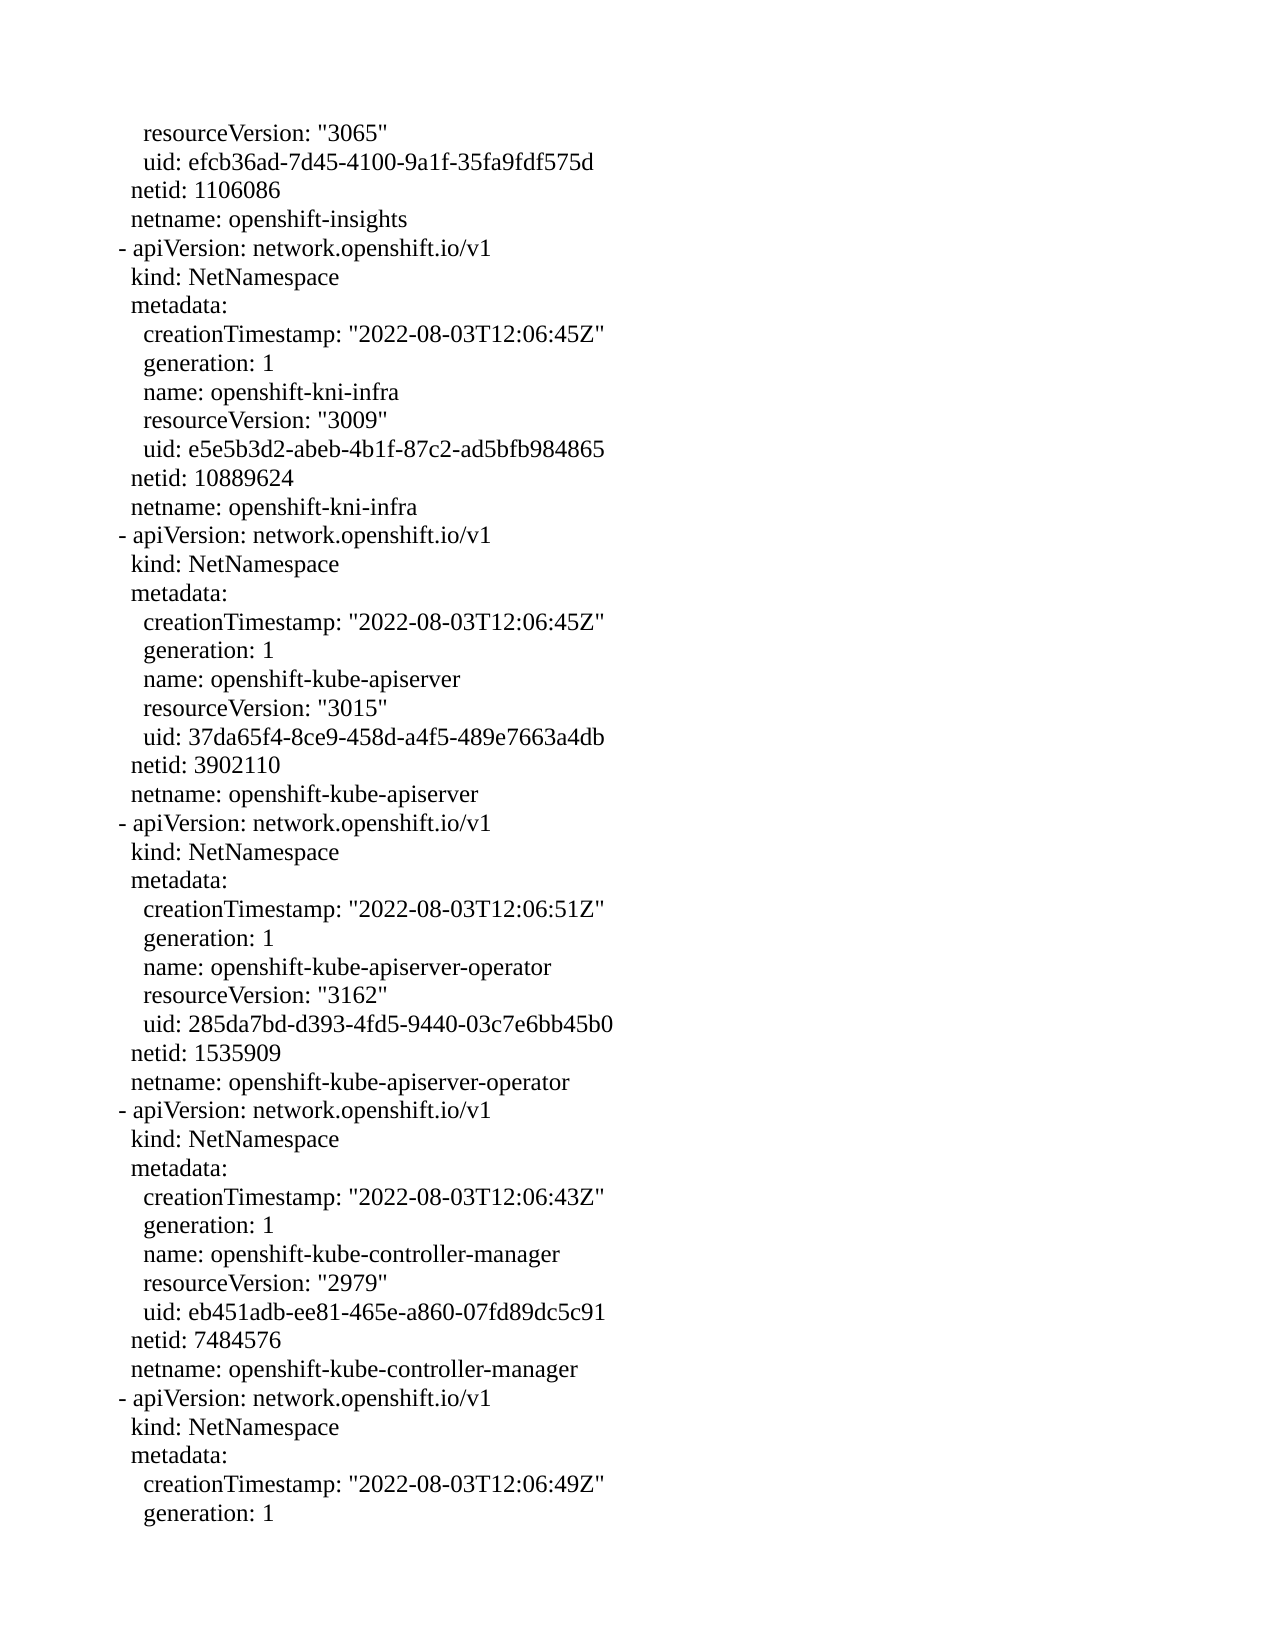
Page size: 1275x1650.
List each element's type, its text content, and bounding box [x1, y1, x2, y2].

text generation: 1 [118, 348, 1157, 377]
text name: openshift-kube-apiserver-operator [118, 952, 1157, 981]
text resourceVersion: "3162" [118, 981, 1157, 1009]
text netname: openshift-kube-controller-manager [118, 1354, 1157, 1383]
text netid: 7484576 [118, 1326, 1157, 1354]
text kind: NetNamespace [118, 1124, 1157, 1153]
text netname: openshift-insights [118, 204, 1157, 233]
text kind: NetNamespace [118, 837, 1157, 866]
text - apiVersion: network.openshift.io/v1 [118, 1096, 1157, 1124]
text generation: 1 [118, 923, 1157, 952]
text - apiVersion: network.openshift.io/v1 [118, 1383, 1157, 1412]
text - apiVersion: network.openshift.io/v1 [118, 233, 1157, 262]
text name: openshift-kube-controller-manager [118, 1239, 1157, 1268]
text creationTimestamp: "2022-08-03T12:06:45Z" [118, 607, 1157, 636]
text netid: 1106086 [118, 176, 1157, 204]
text creationTimestamp: "2022-08-03T12:06:43Z" [118, 1182, 1157, 1211]
text kind: NetNamespace [118, 262, 1157, 291]
text uid: eb451adb-ee81-465e-a860-07fd89dc5c91 [118, 1297, 1157, 1326]
text netid: 3902110 [118, 751, 1157, 779]
text generation: 1 [118, 636, 1157, 664]
text uid: 285da7bd-d393-4fd5-9440-03c7e6bb45b0 [118, 1009, 1157, 1038]
text creationTimestamp: "2022-08-03T12:06:49Z" [118, 1469, 1157, 1498]
text - apiVersion: network.openshift.io/v1 [118, 808, 1157, 837]
text netname: openshift-kube-apiserver-operator [118, 1067, 1157, 1096]
text resourceVersion: "2979" [118, 1268, 1157, 1297]
text netname: openshift-kni-infra [118, 492, 1157, 521]
text metadata: [118, 866, 1157, 894]
text resourceVersion: "3009" [118, 406, 1157, 434]
text uid: efcb36ad-7d45-4100-9a1f-35fa9fdf575d [118, 147, 1157, 176]
text name: openshift-kni-infra [118, 377, 1157, 406]
text uid: e5e5b3d2-abeb-4b1f-87c2-ad5bfb984865 [118, 434, 1157, 463]
text metadata: [118, 1441, 1157, 1469]
text - apiVersion: network.openshift.io/v1 [118, 521, 1157, 549]
text resourceVersion: "3015" [118, 693, 1157, 722]
text netid: 10889624 [118, 463, 1157, 492]
text netid: 1535909 [118, 1038, 1157, 1067]
text metadata: [118, 291, 1157, 319]
text resourceVersion: "3065" [118, 118, 1157, 147]
text metadata: [118, 1153, 1157, 1182]
text kind: NetNamespace [118, 1412, 1157, 1441]
text generation: 1 [118, 1211, 1157, 1239]
text kind: NetNamespace [118, 549, 1157, 578]
text creationTimestamp: "2022-08-03T12:06:45Z" [118, 319, 1157, 348]
text metadata: [118, 578, 1157, 607]
text generation: 1 [118, 1498, 1157, 1527]
text netname: openshift-kube-apiserver [118, 779, 1157, 808]
text uid: 37da65f4-8ce9-458d-a4f5-489e7663a4db [118, 722, 1157, 751]
text creationTimestamp: "2022-08-03T12:06:51Z" [118, 894, 1157, 923]
text name: openshift-kube-apiserver [118, 664, 1157, 693]
